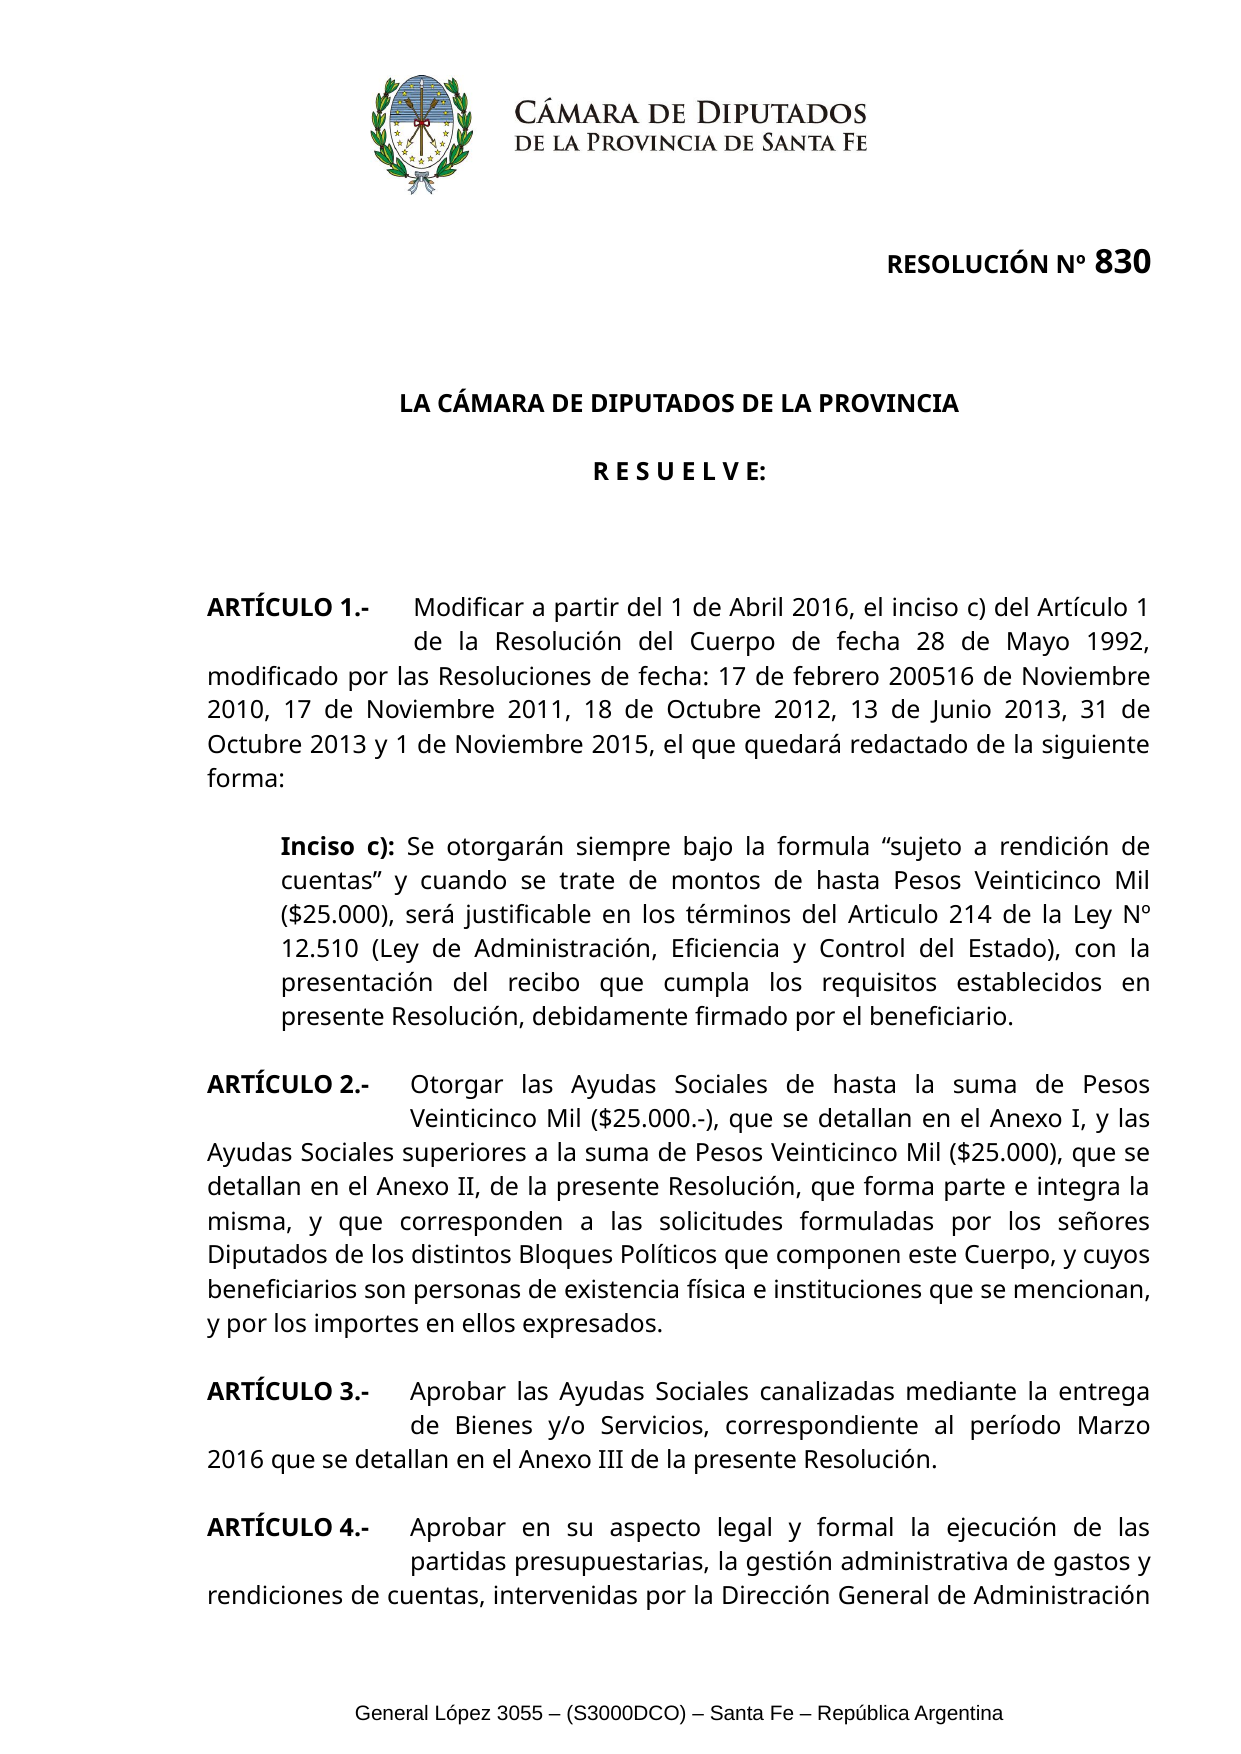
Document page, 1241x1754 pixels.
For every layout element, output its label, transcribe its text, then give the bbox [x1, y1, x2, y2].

text LA CÁMARA DE DIPUTADOS DE LA PROVINCIA [207, 386, 1152, 420]
text Otorgar las Ayudas Sociales de hasta la suma de Pesos Veinticinco Mil ($25.000.-), que se detallan en el Anexo I, y las Ayudas Sociales superiores a la suma de Pesos Veinticinco Mil ($25.000), que se detallan en el Anexo II, de la presente Resolución, que forma parte e integra la misma, y que corresponden a las solicitudes formuladas por los señores Diputados de los distintos Bloques Políticos que componen este Cuerpo, y cuyos beneficiarios son personas de existencia física e instituciones que se mencionan, y por los importes en ellos expresados. [207, 1067, 1152, 1339]
text Aprobar las Ayudas Sociales canalizadas mediante la entrega de Bienes y/o Servicios, correspondiente al período Marzo 2016 que se detallan en el Anexo III de la presente Resolución. [207, 1373, 1152, 1476]
text Aprobar en su aspecto legal y formal la ejecución de las partidas presupuestarias, la gestión administrativa de gastos y rendiciones de cuentas, intervenidas por la Dirección General de Administración [207, 1510, 1152, 1612]
table_header ARTÍCULO 2.- [207, 1067, 410, 1117]
table_header ARTÍCULO 4.- [207, 1510, 410, 1560]
text Inciso c): Se otorgarán siempre bajo la formula “sujeto a rendición de cuentas” y cuando se trate de montos de hasta Pesos Veinticinco Mil ($25.000), será justificable en los términos del Articulo 214 de la Ley Nº 12.510 (Ley de Administración, Eficiencia y Control del Estado), con la presentación del recibo que cumpla los requisitos establecidos en presente Resolución, debidamente firmado por el beneficiario. [281, 828, 1152, 1033]
table_header ARTÍCULO 1.- [207, 590, 413, 640]
table_header ARTÍCULO 3.- [207, 1374, 410, 1424]
picture [370, 75, 867, 199]
text RESOLUCIÓN Nº 830 [207, 238, 1152, 283]
text R E S U E L V E: [207, 454, 1152, 488]
text Modificar a partir del 1 de Abril 2016, el inciso c) del Artículo 1 de la Resolución del Cuerpo de fecha 28 de Mayo 1992, modificado por las Resoluciones de fecha: 17 de febrero 200516 de Noviembre 2010, 17 de Noviembre 2011, 18 de Octubre 2012, 13 de Junio 2013, 31 de Octubre 2013 y 1 de Noviembre 2015, el que quedará redactado de la siguiente forma: [207, 590, 1152, 794]
